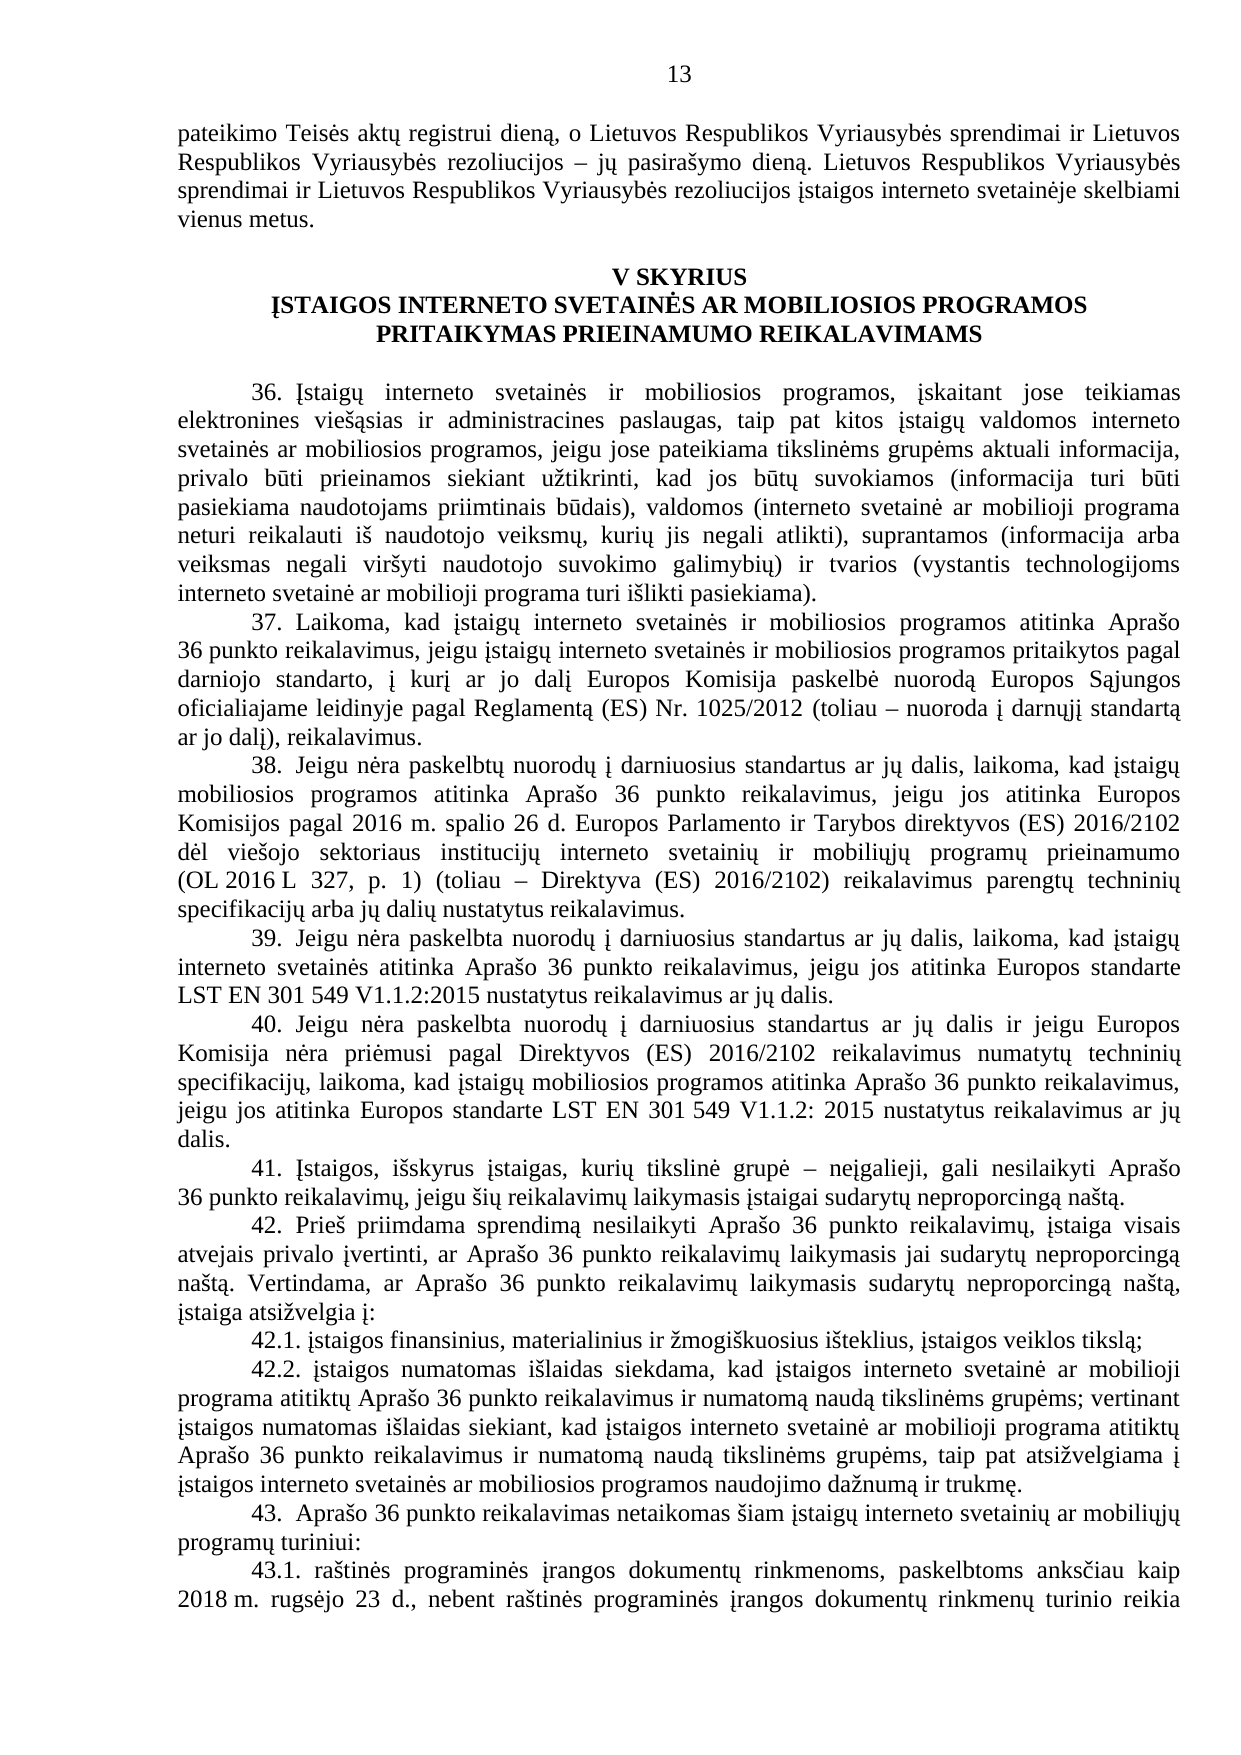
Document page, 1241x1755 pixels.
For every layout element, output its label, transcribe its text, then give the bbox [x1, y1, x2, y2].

text pateikimo Teisės aktų registrui dieną, o Lietuvos Respublikos Vyriausybės sprendimai ir Lietuvos Respublikos Vyriausybės rezoliucijos – jų pasirašymo dieną. Lietuvos Respublikos Vyriausybės sprendimai ir Lietuvos Respublikos Vyriausybės rezoliucijos įstaigos interneto svetainėje skelbiami vienus metus. [177, 118, 1181, 233]
text 42. Prieš priimdama sprendimą nesilaikyti Aprašo 36 punkto reikalavimų, įstaiga visais atvejais privalo įvertinti, ar Aprašo 36 punkto reikalavimų laikymasis jai sudarytų neproporcingą naštą. Vertindama, ar Aprašo 36 punkto reikalavimų laikymasis sudarytų neproporcingą naštą, įstaiga atsižvelgia į: [177, 1211, 1181, 1326]
text 41. Įstaigos, išskyrus įstaigas, kurių tikslinė grupė – neįgalieji, gali nesilaikyti Aprašo 36 punkto reikalavimų, jeigu šių reikalavimų laikymasis įstaigai sudarytų neproporcingą naštą. [177, 1153, 1181, 1211]
text 39. Jeigu nėra paskelbta nuorodų į darniuosius standartus ar jų dalis, laikoma, kad įstaigų interneto svetainės atitinka Aprašo 36 punkto reikalavimus, jeigu jos atitinka Europos standarte LST EN 301 549 V1.1.2:2015 nustatytus reikalavimus ar jų dalis. [177, 923, 1181, 1009]
text ĮSTAIGOS INTERNETO SVETAINĖS AR MOBILIOSIOS PROGRAMOS PRITAIKYMAS PRIEINAMUMO REIKALAVIMAMS [177, 291, 1181, 348]
text V SKYRIUS [177, 262, 1181, 291]
text 42.2. įstaigos numatomas išlaidas siekdama, kad įstaigos interneto svetainė ar mobilioji programa atitiktų Aprašo 36 punkto reikalavimus ir numatomą naudą tikslinėms grupėms; vertinant įstaigos numatomas išlaidas siekiant, kad įstaigos interneto svetainė ar mobilioji programa atitiktų Aprašo 36 punkto reikalavimus ir numatomą naudą tikslinėms grupėms, taip pat atsižvelgiama į įstaigos interneto svetainės ar mobiliosios programos naudojimo dažnumą ir trukmę. [177, 1354, 1181, 1498]
text 42.1. įstaigos finansinius, materialinius ir žmogiškuosius išteklius, įstaigos veiklos tikslą; [177, 1326, 1181, 1354]
text 37. Laikoma, kad įstaigų interneto svetainės ir mobiliosios programos atitinka Aprašo 36 punkto reikalavimus, jeigu įstaigų interneto svetainės ir mobiliosios programos pritaikytos pagal darniojo standarto, į kurį ar jo dalį Europos Komisija paskelbė nuorodą Europos Sąjungos oficialiajame leidinyje pagal Reglamentą (ES) Nr. 1025/2012 (toliau – nuoroda į darnųjį standartą ar jo dalį), reikalavimus. [177, 607, 1181, 751]
text 38. Jeigu nėra paskelbtų nuorodų į darniuosius standartus ar jų dalis, laikoma, kad įstaigų mobiliosios programos atitinka Aprašo 36 punkto reikalavimus, jeigu jos atitinka Europos Komisijos pagal 2016 m. spalio 26 d. Europos Parlamento ir Tarybos direktyvos (ES) 2016/2102 dėl viešojo sektoriaus institucijų interneto svetainių ir mobiliųjų programų prieinamumo (OL 2016 L 327, p. 1) (toliau – Direktyva (ES) 2016/2102) reikalavimus parengtų techninių specifikacijų arba jų dalių nustatytus reikalavimus. [177, 751, 1181, 923]
text 40. Jeigu nėra paskelbta nuorodų į darniuosius standartus ar jų dalis ir jeigu Europos Komisija nėra priėmusi pagal Direktyvos (ES) 2016/2102 reikalavimus numatytų techninių specifikacijų, laikoma, kad įstaigų mobiliosios programos atitinka Aprašo 36 punkto reikalavimus, jeigu jos atitinka Europos standarte LST EN 301 549 V1.1.2: 2015 nustatytus reikalavimus ar jų dalis. [177, 1009, 1181, 1153]
text 43.1. raštinės programinės įrangos dokumentų rinkmenoms, paskelbtoms anksčiau kaip 2018 m. rugsėjo 23 d., nebent raštinės programinės įrangos dokumentų rinkmenų turinio reikia [177, 1556, 1181, 1613]
text 36. Įstaigų interneto svetainės ir mobiliosios programos, įskaitant jose teikiamas elektronines viešąsias ir administracines paslaugas, taip pat kitos įstaigų valdomos interneto svetainės ar mobiliosios programos, jeigu jose pateikiama tikslinėms grupėms aktuali informacija, privalo būti prieinamos siekiant užtikrinti, kad jos būtų suvokiamos (informacija turi būti pasiekiama naudotojams priimtinais būdais), valdomos (interneto svetainė ar mobilioji programa neturi reikalauti iš naudotojo veiksmų, kurių jis negali atlikti), suprantamos (informacija arba veiksmas negali viršyti naudotojo suvokimo galimybių) ir tvarios (vystantis technologijoms interneto svetainė ar mobilioji programa turi išlikti pasiekiama). [177, 377, 1181, 607]
text 43. Aprašo 36 punkto reikalavimas netaikomas šiam įstaigų interneto svetainių ar mobiliųjų programų turiniui: [177, 1498, 1181, 1556]
